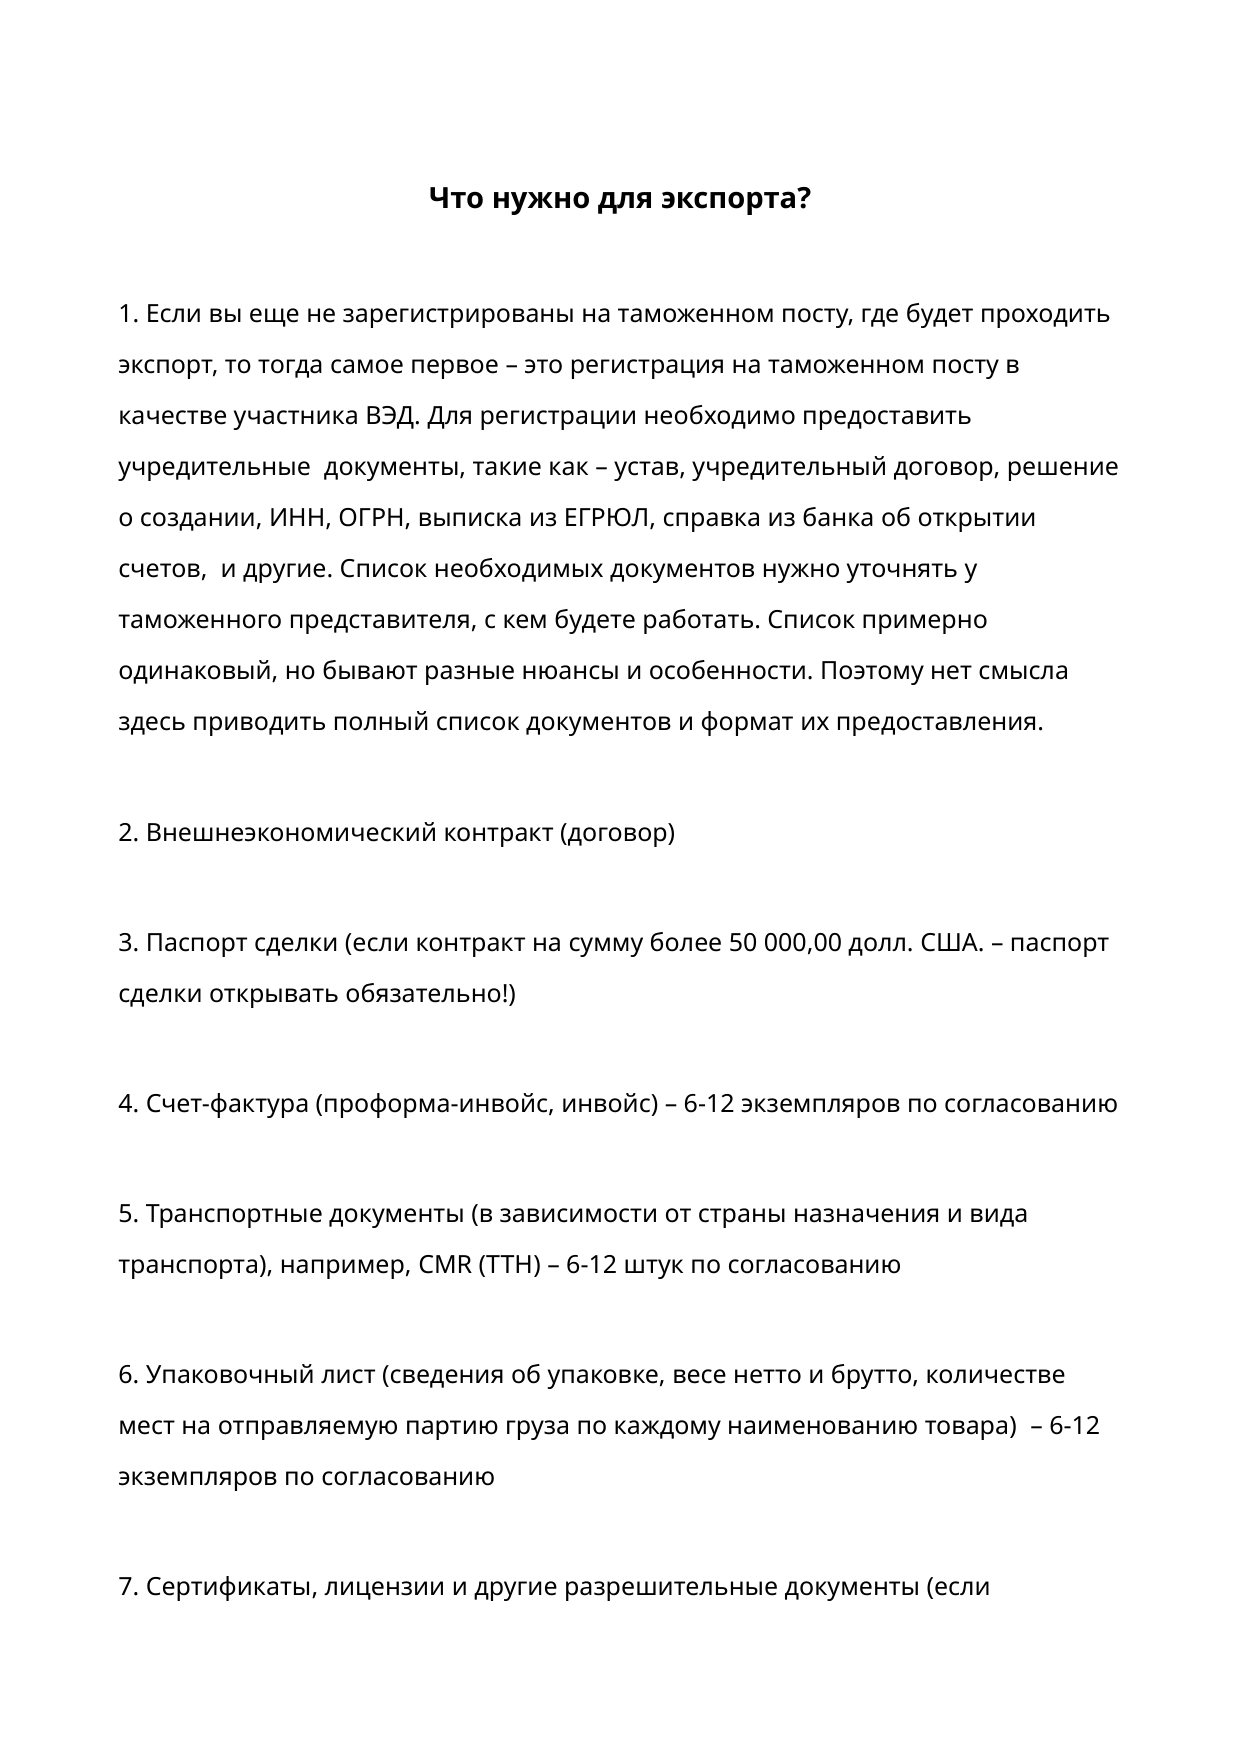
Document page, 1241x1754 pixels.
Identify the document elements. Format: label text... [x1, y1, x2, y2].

text 2. Внешнеэкономический контракт (договор) [118, 814, 1122, 848]
text Что нужно для экспорта? [118, 177, 1122, 217]
text 4. Счет-фактура (проформа-инвойс, инвойс) – 6-12 экземпляров по согласованию [118, 1085, 1122, 1119]
text 7. Сертификаты, лицензии и другие разрешительные документы (если [118, 1569, 1122, 1603]
text 1. Если вы еще не зарегистрированы на таможенном посту, где будет проходить экспорт, то тогда самое первое – это регистрация на таможенном посту в качестве участника ВЭД. Для регистрации необходимо предоставить учредительные документы, такие как – устав, учредительный договор, решение о создании, ИНН, ОГРН, выписка из ЕГРЮЛ, справка из банка об открытии счетов, и другие. Список необходимых документов нужно уточнять у таможенного представителя, с кем будете работать. Список примерно одинаковый, но бывают разные нюансы и особенности. Поэтому нет смысла здесь приводить полный список документов и формат их предоставления. [118, 296, 1122, 738]
text 5. Транспортные документы (в зависимости от страны назначения и вида транспорта), например, CMR (TTH) – 6-12 штук по согласованию [118, 1196, 1122, 1281]
text 6. Упаковочный лист (сведения об упаковке, весе нетто и брутто, количестве мест на отправляемую партию груза по каждому наименованию товара) – 6-12 экземпляров по согласованию [118, 1357, 1122, 1493]
text 3. Паспорт сделки (если контракт на сумму более 50 000,00 долл. США. – паспорт сделки открывать обязательно!) [118, 924, 1122, 1009]
